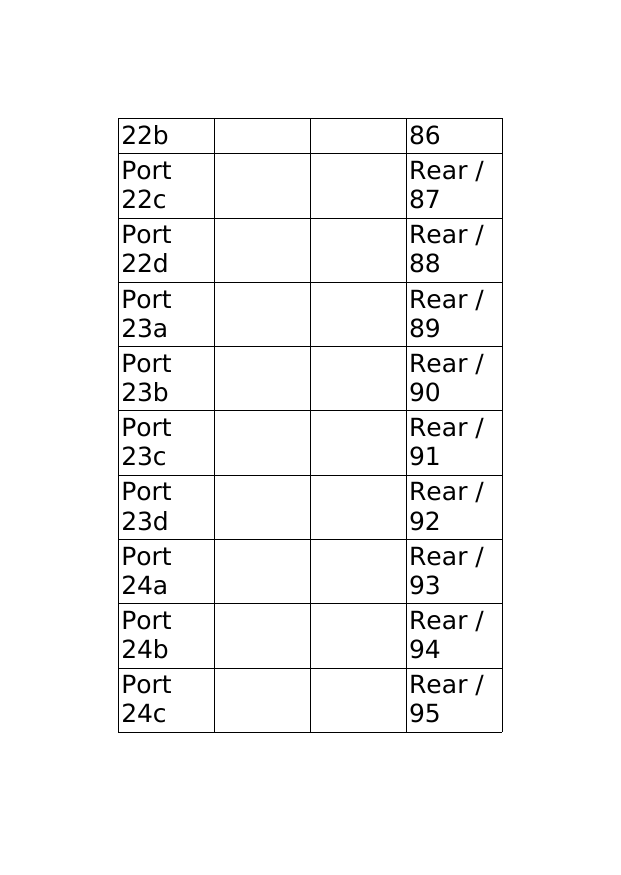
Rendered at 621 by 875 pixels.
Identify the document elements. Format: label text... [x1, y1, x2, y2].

table_cell [215, 411, 310, 474]
table_cell Rear / 87 [407, 154, 502, 217]
table_cell Port 24b [119, 604, 214, 667]
table_cell [215, 347, 310, 410]
table_cell [215, 540, 310, 603]
table_cell [311, 283, 406, 346]
table_cell Rear / 92 [407, 476, 502, 539]
table_cell Port 22d [119, 219, 214, 282]
table_cell [311, 119, 406, 153]
table_cell [215, 283, 310, 346]
table_cell [311, 540, 406, 603]
table_cell [311, 604, 406, 667]
table_cell 22b [119, 119, 214, 153]
table_cell Rear / 93 [407, 540, 502, 603]
table_cell [215, 604, 310, 667]
table_cell Rear / 89 [407, 283, 502, 346]
table_cell [215, 669, 310, 732]
table_cell Port 23c [119, 411, 214, 474]
table_cell [215, 219, 310, 282]
table_cell Rear / 95 [407, 669, 502, 732]
table_cell Rear / 94 [407, 604, 502, 667]
table_cell Rear / 90 [407, 347, 502, 410]
table_cell [311, 476, 406, 539]
table_cell [311, 411, 406, 474]
table_cell Port 22c [119, 154, 214, 217]
table_cell [215, 119, 310, 153]
table_cell Rear / 91 [407, 411, 502, 474]
table_cell Port 24a [119, 540, 214, 603]
table_cell Port 23a [119, 283, 214, 346]
table_cell [311, 669, 406, 732]
table_cell [215, 476, 310, 539]
table_cell 86 [407, 119, 502, 153]
table_cell Port 23b [119, 347, 214, 410]
table_cell [215, 154, 310, 217]
table_cell [311, 347, 406, 410]
table_cell Port 24c [119, 669, 214, 732]
table_cell Port 23d [119, 476, 214, 539]
table_cell [311, 219, 406, 282]
table_cell [311, 154, 406, 217]
table_cell Rear / 88 [407, 219, 502, 282]
